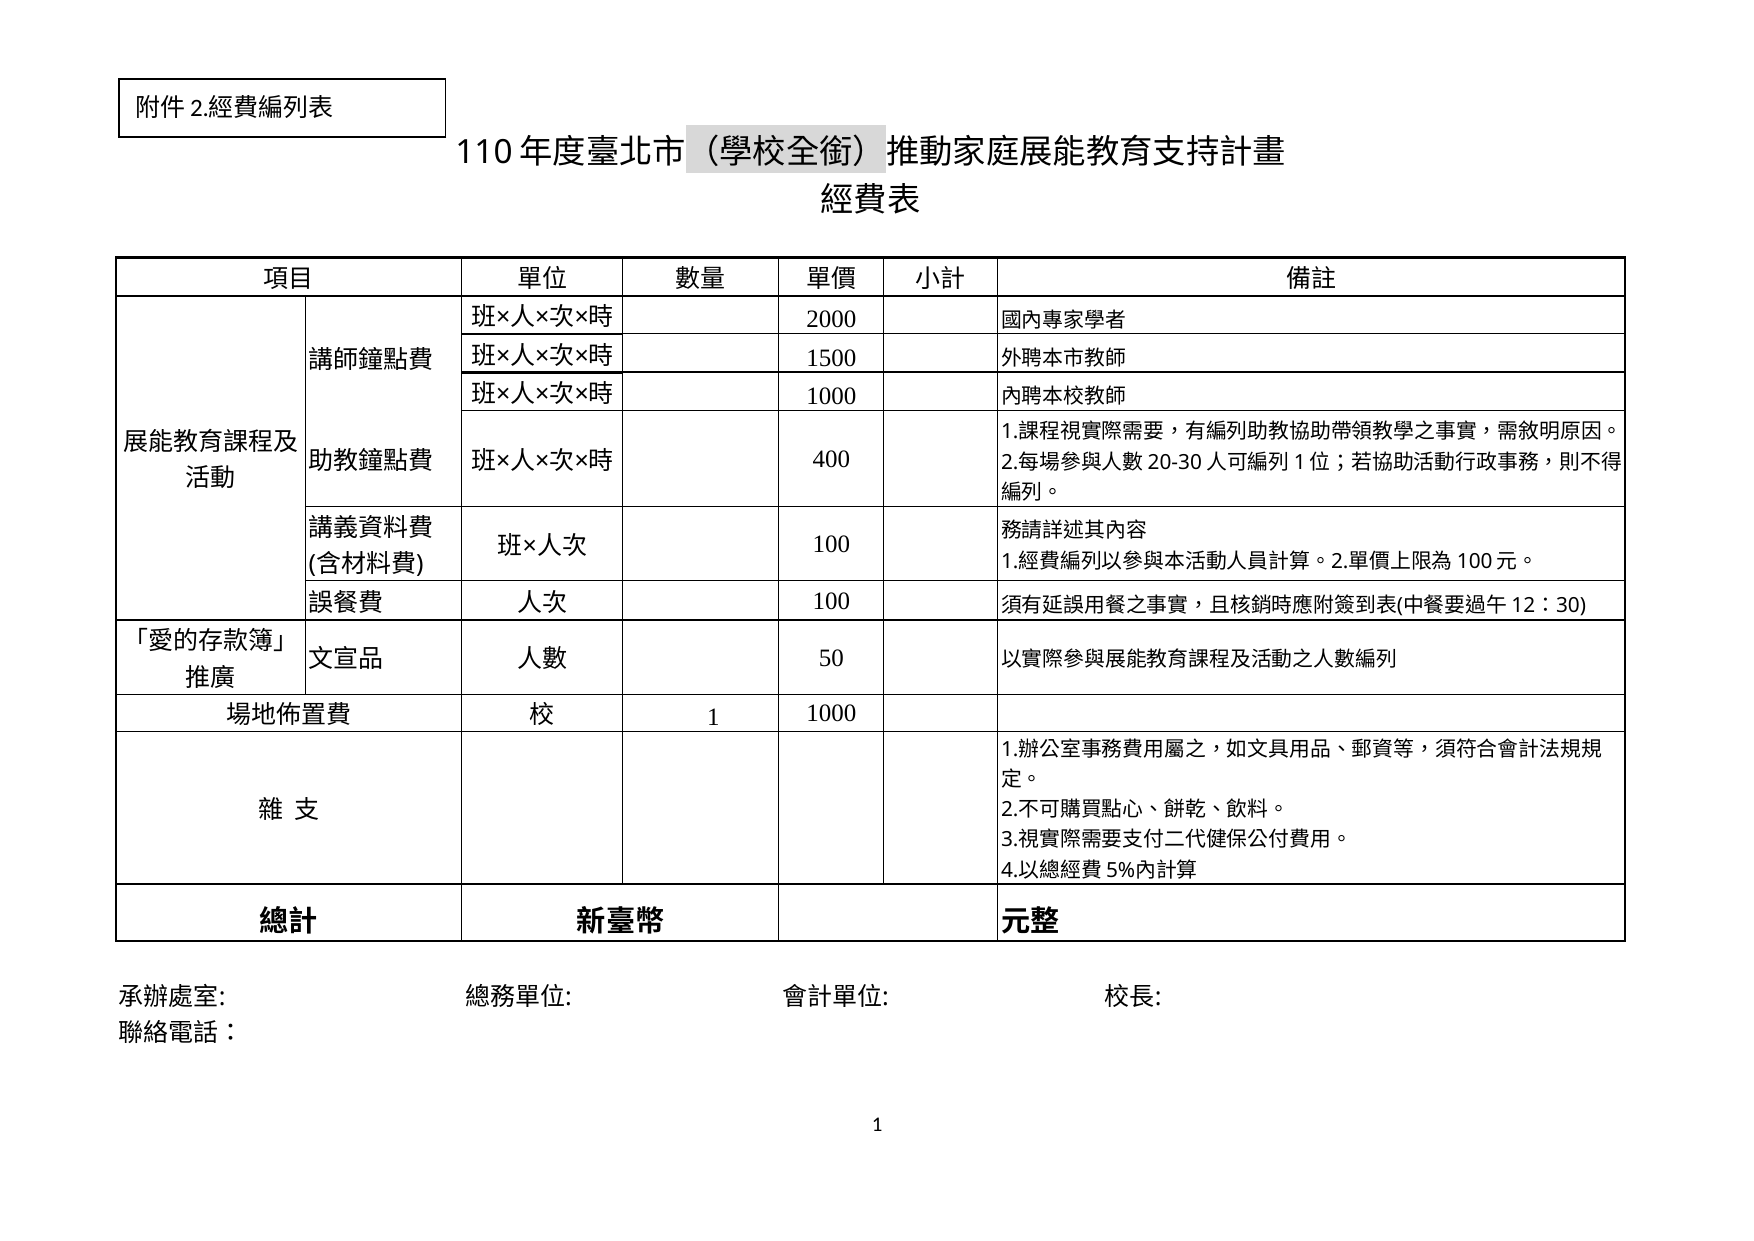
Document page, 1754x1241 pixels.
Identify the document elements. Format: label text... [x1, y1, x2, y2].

table_cell 班×人次 [462, 507, 622, 580]
table_cell 50 [779, 621, 883, 693]
table_cell 以實際參與展能教育課程及活動之人數編列 [998, 621, 1624, 693]
table_cell 人數 [462, 621, 622, 693]
table_cell [884, 297, 997, 333]
table_cell 1 [623, 695, 778, 731]
table_cell [623, 334, 778, 371]
table_cell [623, 507, 778, 580]
table_cell 助教鐘點費 [306, 410, 461, 506]
table_cell [779, 1013, 998, 1049]
table_cell 100 [779, 507, 883, 580]
table_cell [116, 942, 305, 976]
table_cell [462, 1013, 622, 1049]
table_cell [883, 942, 998, 976]
table_cell [116, 220, 1625, 256]
table_cell [884, 507, 997, 580]
table_cell [779, 732, 883, 883]
table_cell 總計 [117, 885, 461, 940]
table_cell 小計 [884, 259, 997, 295]
table_cell 元整 [998, 885, 1624, 940]
table_cell 雜 支 [117, 732, 461, 883]
table_cell 講義資料費 (含材料費) [306, 507, 461, 580]
table_cell 校長: [998, 976, 1625, 1012]
table_cell [623, 942, 779, 976]
table_cell [305, 976, 462, 1012]
table_cell [884, 621, 997, 693]
table_cell [884, 732, 997, 883]
table_cell 外聘本市教師 [998, 334, 1624, 371]
table_cell [998, 695, 1624, 731]
table_cell 國內專家學者 [998, 297, 1624, 333]
table_cell 「愛的存款簿」 推廣 [117, 621, 305, 693]
table_cell 務請詳述其內容 1.經費編列以參與本活動人員計算。2.單價上限為100元。 [998, 507, 1624, 580]
table_cell [884, 695, 997, 731]
table_cell 經費表 [116, 175, 1625, 220]
table_cell 1000 [779, 695, 883, 731]
table_cell [884, 334, 997, 371]
table_cell 班×人×次×時 [462, 297, 622, 333]
table_cell 1.辦公室事務費用屬之，如文具用品、郵資等，須符合會計法規規定。 2.不可購買點心、餅乾、飲料。 3.視實際需要支付二代健保公付費用。 4.以總經費5%內計算 [998, 732, 1624, 883]
table_cell [884, 373, 997, 410]
table_cell 項目 [117, 259, 461, 295]
table_cell [779, 942, 883, 976]
table_cell 班×人×次×時 [462, 335, 622, 371]
table_cell 班×人×次×時 [462, 374, 622, 410]
table_cell [305, 942, 462, 976]
table_cell 備註 [998, 259, 1624, 295]
table_cell 內聘本校教師 [998, 373, 1624, 410]
table_cell 聯絡電話： [116, 1013, 305, 1049]
table_cell 總務單位: [462, 976, 622, 1012]
table_cell [305, 1013, 462, 1049]
table_cell 1000 [779, 373, 883, 410]
table_cell 新臺幣 [462, 885, 778, 940]
table_cell 班×人×次×時 [462, 411, 622, 506]
table_cell [779, 885, 997, 940]
table_cell 人次 [462, 581, 622, 618]
table_cell 須有延誤用餐之事實，且核銷時應附簽到表(中餐要過午12：30) [998, 581, 1624, 618]
table_cell [623, 581, 778, 618]
table_cell 承辦處室: [116, 976, 305, 1012]
table_cell [623, 297, 778, 333]
table_cell [623, 411, 778, 506]
table_cell 展能教育課程及活動 [117, 297, 305, 618]
table_cell [884, 581, 997, 618]
table_cell 校 [462, 695, 622, 731]
table_cell [462, 732, 622, 883]
table_cell 400 [779, 411, 883, 506]
table_cell 文宣品 [306, 621, 461, 693]
table_cell [623, 621, 778, 693]
table_cell 2000 [779, 297, 883, 333]
table_cell 100 [779, 581, 883, 618]
table_cell 1500 [779, 334, 883, 371]
table_cell 單位 [462, 259, 622, 295]
table_cell 講師鐘點費 [306, 297, 461, 410]
table_header 110年度臺北市（學校全銜）推動家庭展能教育支持計畫 [116, 130, 1625, 175]
table_cell [462, 942, 622, 976]
table_cell 誤餐費 [306, 581, 461, 618]
table_cell [623, 976, 779, 1012]
table_cell 1.課程視實際需要，有編列助教協助帶領教學之事實，需敘明原因。 2.每場參與人數20-30人可編列1位；若協助活動行政事務，則不得編列。 [998, 411, 1624, 506]
table_cell [623, 373, 778, 410]
table_cell [998, 1013, 1625, 1049]
table_cell 單價 [779, 259, 883, 295]
table_cell [623, 1013, 779, 1049]
table_cell [623, 732, 778, 883]
table_cell 會計單位: [779, 976, 998, 1012]
table_header 110年度臺北市（學校全銜）推動家庭展能教育支持計畫 [120, 80, 445, 136]
table_cell 數量 [623, 259, 778, 295]
table_cell 場地佈置費 [117, 695, 461, 731]
table_cell [998, 942, 1625, 976]
table_cell [884, 411, 997, 506]
